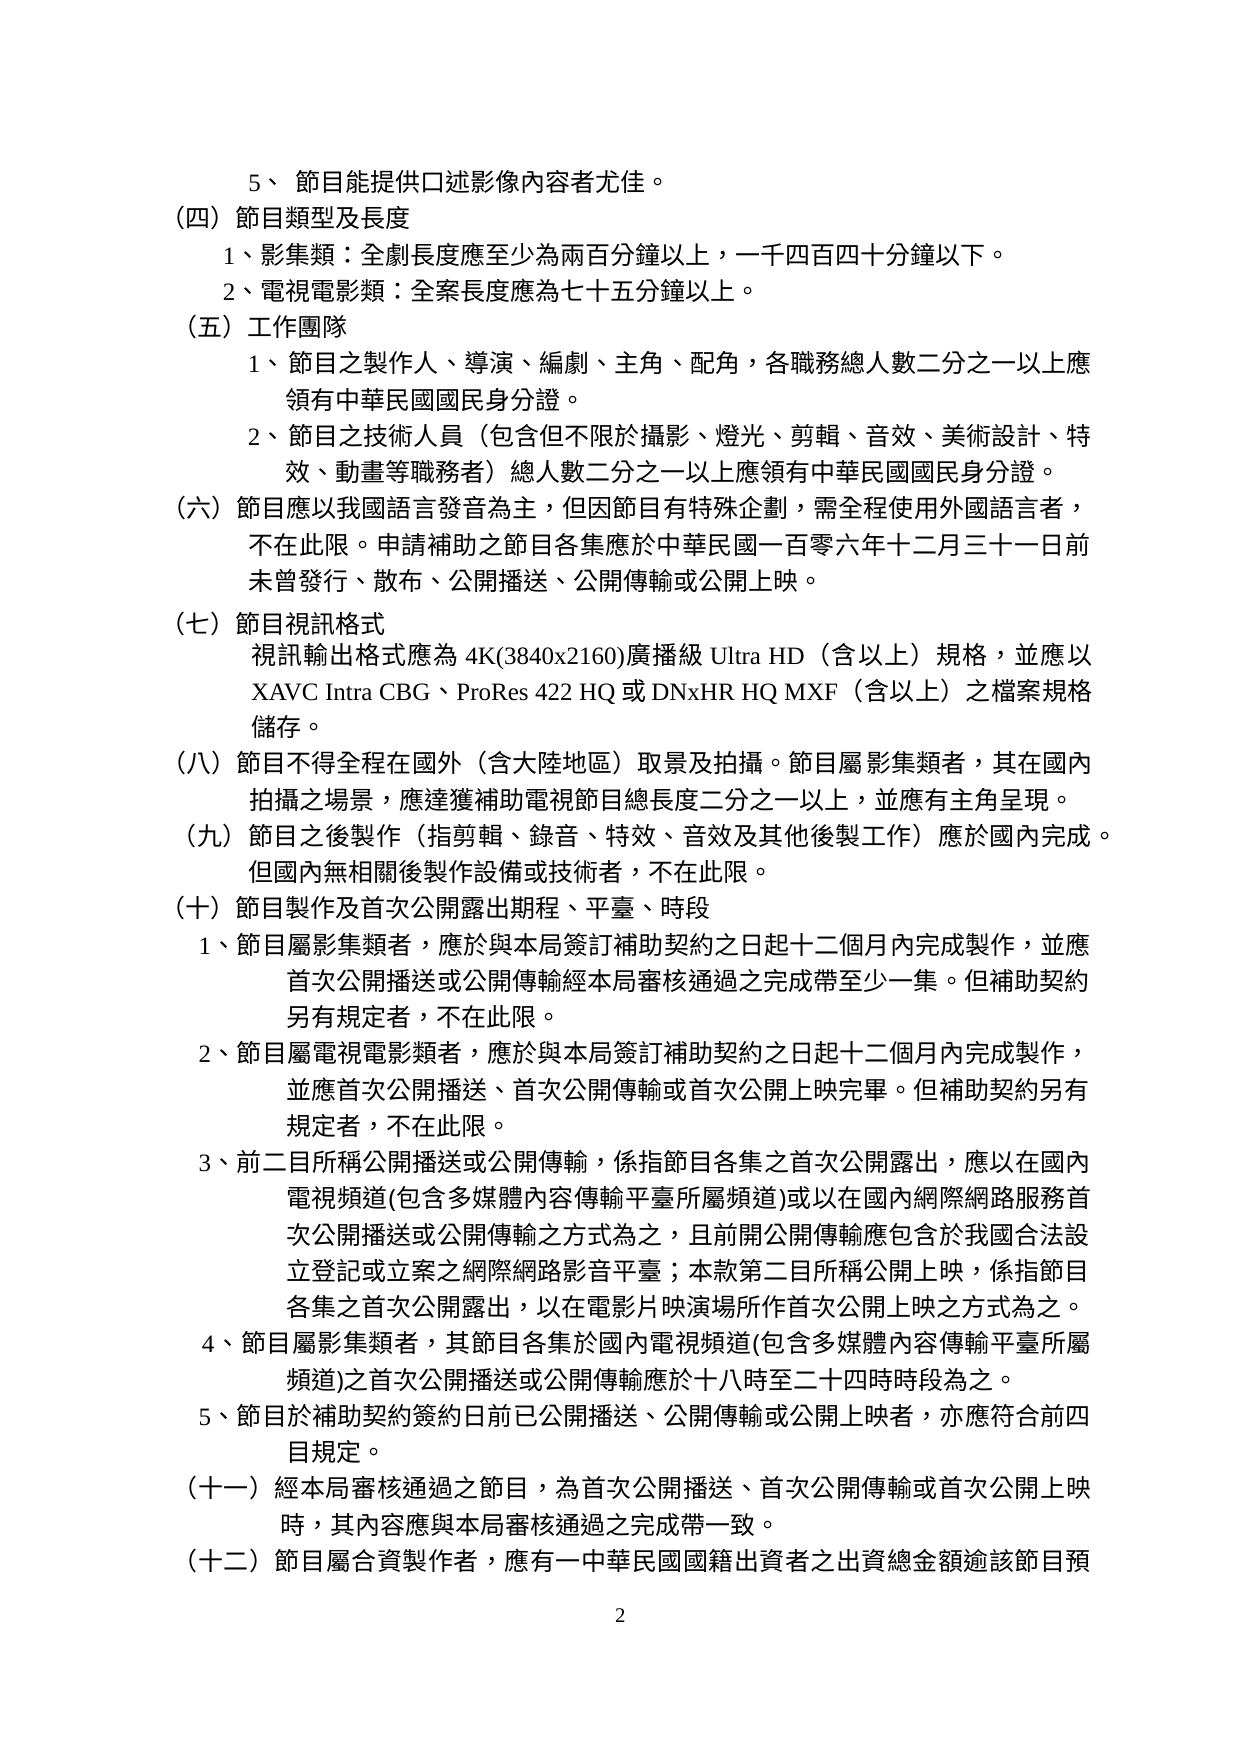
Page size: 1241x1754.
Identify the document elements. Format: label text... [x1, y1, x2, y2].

text 2、電視電影類：全案長度應為七十五分鐘以上。 [191, 271, 1092, 308]
text 3、前二目所稱公開播送或公開傳輸，係指節目各集之首次公開露出，應以在國內電視頻道(包含多媒體內容傳輸平臺所屬頻道)或以在國內網際網路服務首次公開播送或公開傳輸之方式為之，且前開公開傳輸應包含於我國合法設立登記或立案之網際網路影音平臺；本款第二目所稱公開上映，係指節目各集之首次公開露出，以在電影片映演場所作首次公開上映之方式為之。 [148, 1143, 1092, 1324]
text （十一）經本局審核通過之節目，為首次公開播送、首次公開傳輸或首次公開上映時，其內容應與本局審核通過之完成帶一致。 [165, 1469, 1092, 1541]
text 2、節目屬電視電影類者，應於與本局簽訂補助契約之日起十二個月內完成製作，並應首次公開播送、首次公開傳輸或首次公開上映完畢。但補助契約另有規定者，不在此限。 [148, 1034, 1092, 1143]
text （五）工作團隊 [173, 308, 1092, 344]
text （八）節目不得全程在國外（含大陸地區）取景及拍攝。節目屬影集類者，其在國內拍攝之場景，應達獲補助電視節目總長度二分之一以上，並應有主角呈現。 [148, 744, 1092, 816]
text 4、節目屬影集類者，其節目各集於國內電視頻道(包含多媒體內容傳輸平臺所屬頻道)之首次公開播送或公開傳輸應於十八時至二十四時時段為之。 [148, 1324, 1092, 1396]
text （四）節目類型及長度 [148, 199, 1092, 235]
list 節目之技術人員（包含但不限於攝影、燈光、剪輯、音效、美術設計、特效、動畫等職務者）總人數二分之一以上應領有中華民國國民身分證。 [248, 416, 1092, 489]
text （七）節目視訊格式 [148, 598, 1092, 635]
text 1、節目屬影集類者，應於與本局簽訂補助契約之日起十二個月內完成製作，並應首次公開播送或公開傳輸經本局審核通過之完成帶至少一集。但補助契約另有規定者，不在此限。 [148, 925, 1092, 1034]
text 5、節目於補助契約簽約日前已公開播送、公開傳輸或公開上映者，亦應符合前四目規定。 [148, 1396, 1092, 1469]
text 視訊輸出格式應為4K(3840x2160)廣播級Ultra HD（含以上）規格，並應以XAVC Intra CBG、ProRes 422 HQ或DNxHR HQ MXF（含以上）之檔案規格儲存。 [162, 635, 1092, 744]
list 節目之製作人、導演、編劇、主角、配角，各職務總人數二分之一以上應領有中華民國國民身分證。 [248, 344, 1092, 416]
text （十）節目製作及首次公開露出期程、平臺、時段 [148, 889, 1092, 925]
text （六）節目應以我國語言發音為主，但因節目有特殊企劃，需全程使用外國語言者，不在此限。申請補助之節目各集應於中華民國一百零六年十二月三十一日前未曾發行、散布、公開播送、公開傳輸或公開上映。 [148, 489, 1092, 598]
text （九）節目之後製作（指剪輯、錄音、特效、音效及其他後製工作）應於國內完成。但國內無相關後製作設備或技術者，不在此限。 [171, 816, 1092, 889]
text （十二）節目屬合資製作者，應有一中華民國國籍出資者之出資總金額逾該節目預 [165, 1541, 1092, 1578]
text 1、影集類：全劇長度應至少為兩百分鐘以上，一千四百四十分鐘以下。 [191, 235, 1092, 271]
list 節目能提供口述影像內容者尤佳。 [248, 163, 1092, 199]
